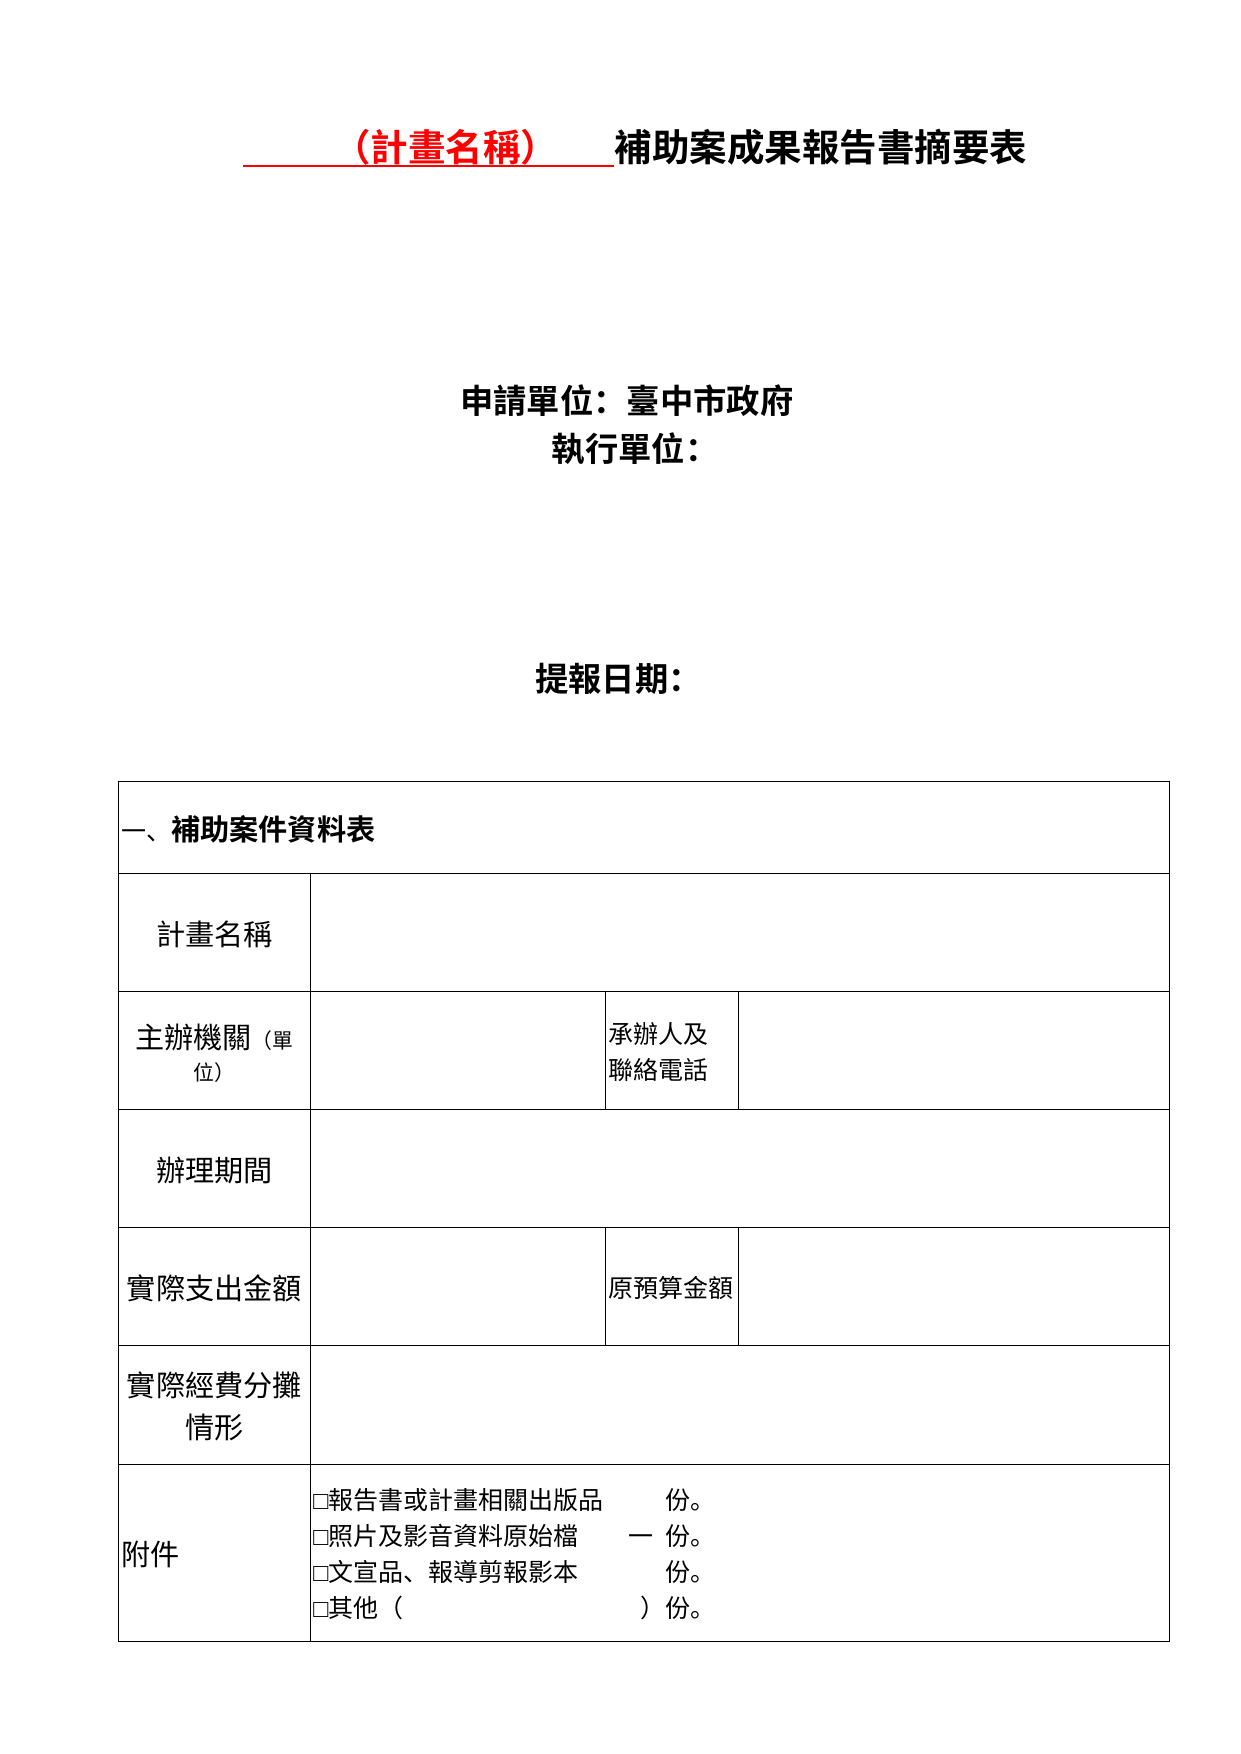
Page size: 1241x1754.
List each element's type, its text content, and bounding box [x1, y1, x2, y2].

table_cell [311, 1228, 605, 1345]
text 執行單位： [118, 423, 1152, 471]
table_cell [311, 992, 605, 1109]
table_cell □報告書或計畫相關出版品 份。 □照片及影音資料原始檔 一 份。 □文宣品、報導剪報影本 份。 □其他（ ）份。 [311, 1465, 1169, 1641]
table_cell 辦理期間 [119, 1110, 310, 1227]
table_cell 實際支出金額 [119, 1228, 310, 1345]
table_cell 實際經費分攤情形 [119, 1346, 310, 1463]
text 提報日期： [118, 653, 1152, 701]
table_cell 附件 [119, 1465, 310, 1641]
table_cell [311, 874, 1169, 991]
table_cell [311, 1346, 1169, 1463]
table_cell 主辦機關（單位） [119, 992, 310, 1109]
table_header 一、補助案件資料表 [119, 782, 1169, 873]
text 申請單位：臺中市政府 [118, 375, 1152, 423]
table_cell [739, 992, 1169, 1109]
table_cell 承辦人及 聯絡電話 [606, 992, 738, 1109]
table_cell 計畫名稱 [119, 874, 310, 991]
table_cell 原預算金額 [606, 1228, 738, 1345]
table_cell [311, 1110, 1169, 1227]
text （計畫名稱） 補助案成果報告書摘要表 [118, 118, 1152, 172]
table_cell [739, 1228, 1169, 1345]
